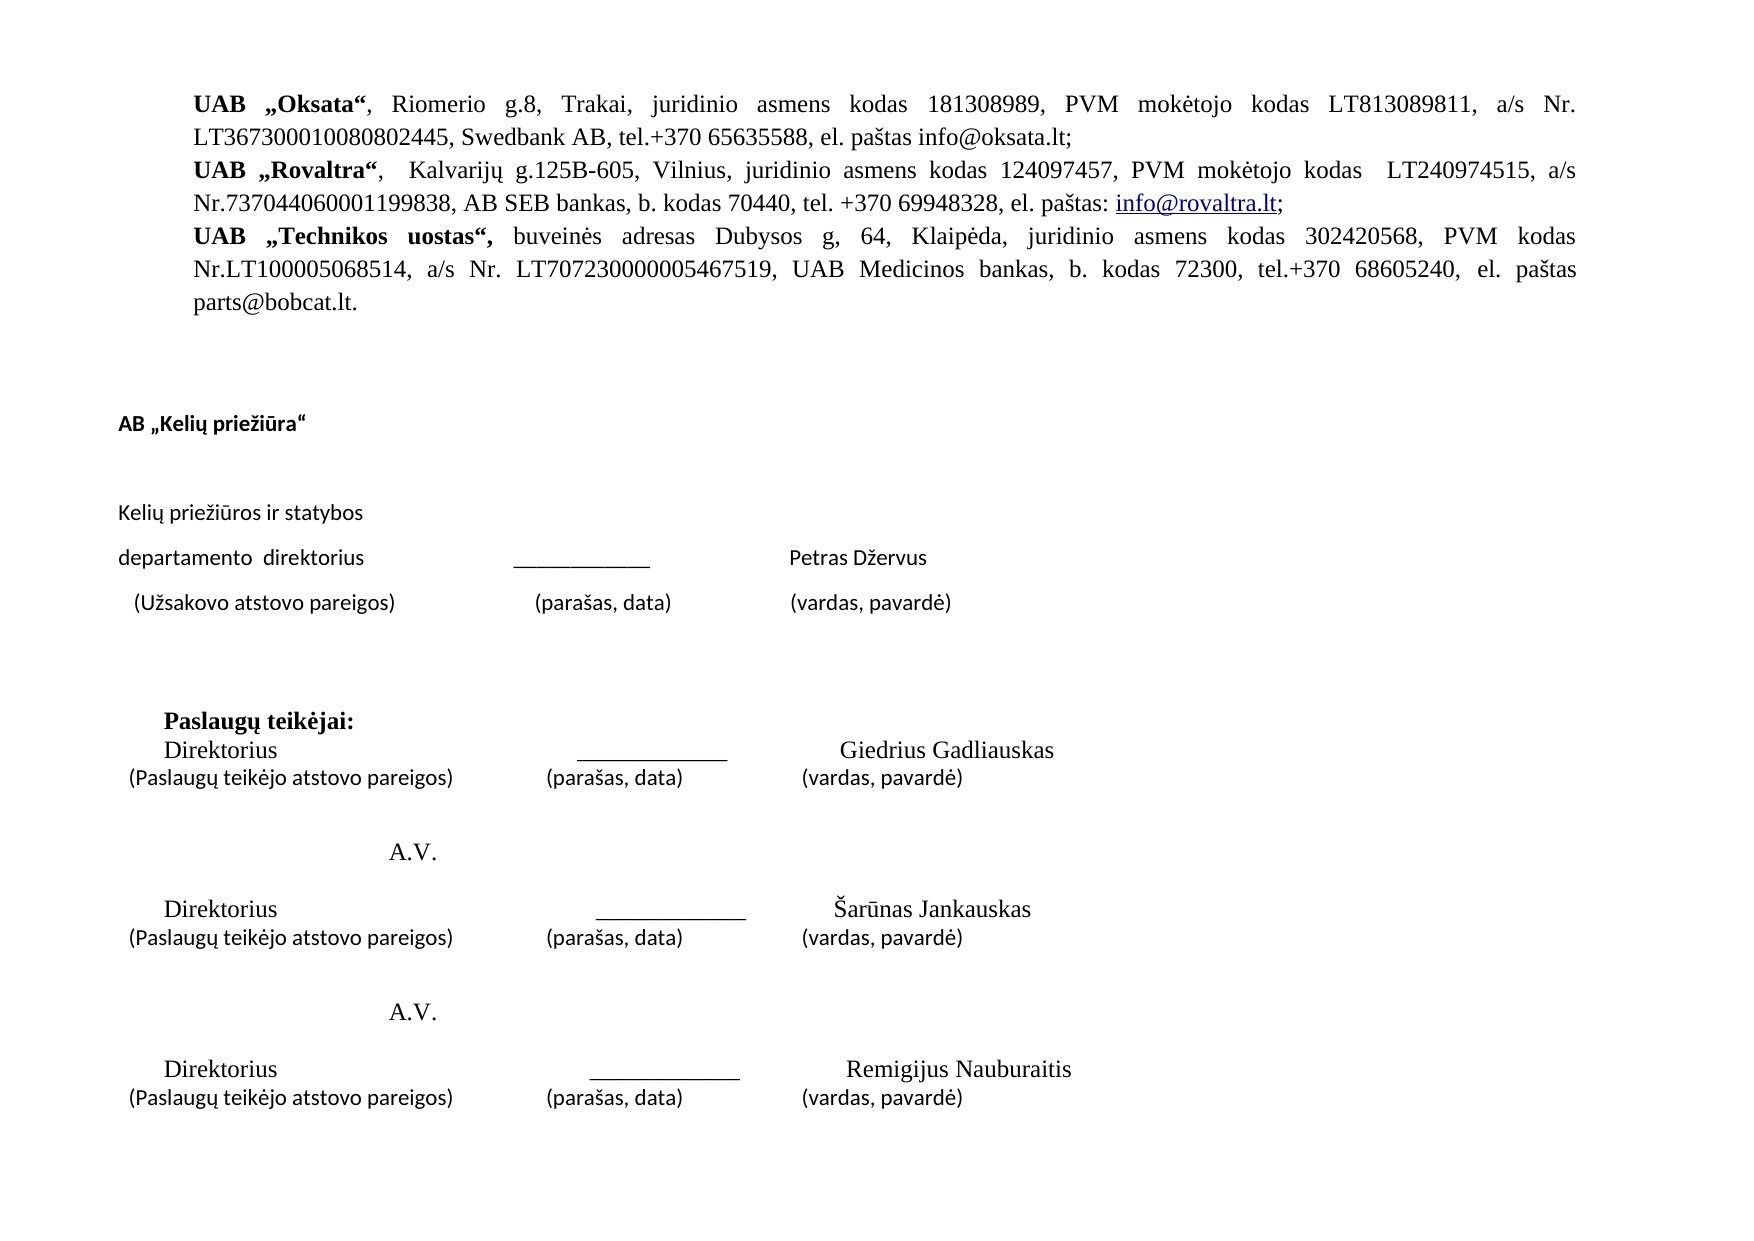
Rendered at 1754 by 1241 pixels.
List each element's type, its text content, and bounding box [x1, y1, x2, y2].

text (Paslaugų teikėjo atstovo pareigos) (parašas, data) (vardas, pavardė) [118, 923, 1518, 951]
text Direktorius ____________ Šarūnas Jankauskas [163, 894, 1518, 923]
text Paslaugų teikėjai: [163, 706, 1518, 735]
text (Paslaugų teikėjo atstovo pareigos) (parašas, data) (vardas, pavardė) [118, 1083, 1518, 1111]
text UAB „Oksata“, Riomerio g.8, Trakai, juridinio asmens kodas 181308989, PVM mokėtojo kodas LT813089811, a/s Nr. LT367300010080802445, Swedbank AB, tel.+370 65635588, el. paštas info@oksata.lt; [193, 89, 1577, 150]
text UAB „Technikos uostas“, buveinės adresas Dubysos g, 64, Klaipėda, juridinio asmens kodas 302420568, PVM kodas Nr.LT100005068514, a/s Nr. LT707230000005467519, UAB Medicinos bankas, b. kodas 72300, tel.+370 68605240, el. paštas parts@bobcat.lt. [193, 221, 1577, 316]
text A.V. [163, 837, 1518, 866]
text departamento direktorius ____________ Petras Džervus [118, 543, 1518, 571]
text Direktorius ____________ Remigijus Nauburaitis [163, 1054, 1518, 1083]
text Kelių priežiūros ir statybos [118, 498, 1518, 527]
text A.V. [163, 997, 1518, 1025]
text UAB „Rovaltra“, Kalvarijų g.125B-605, Vilnius, juridinio asmens kodas 124097457, PVM mokėtojo kodas LT240974515, a/s Nr.737044060001199838, AB SEB bankas, b. kodas 70440, tel. +370 69948328, el. paštas: info@rovaltra.lt; [193, 155, 1577, 216]
text Direktorius ____________ Giedrius Gadliauskas [163, 735, 1518, 763]
text (Užsakovo atstovo pareigos) (parašas, data) (vardas, pavardė) [118, 588, 1518, 616]
text AB „Kelių priežiūra“ [118, 409, 1518, 437]
text (Paslaugų teikėjo atstovo pareigos) (parašas, data) (vardas, pavardė) [118, 763, 1518, 792]
